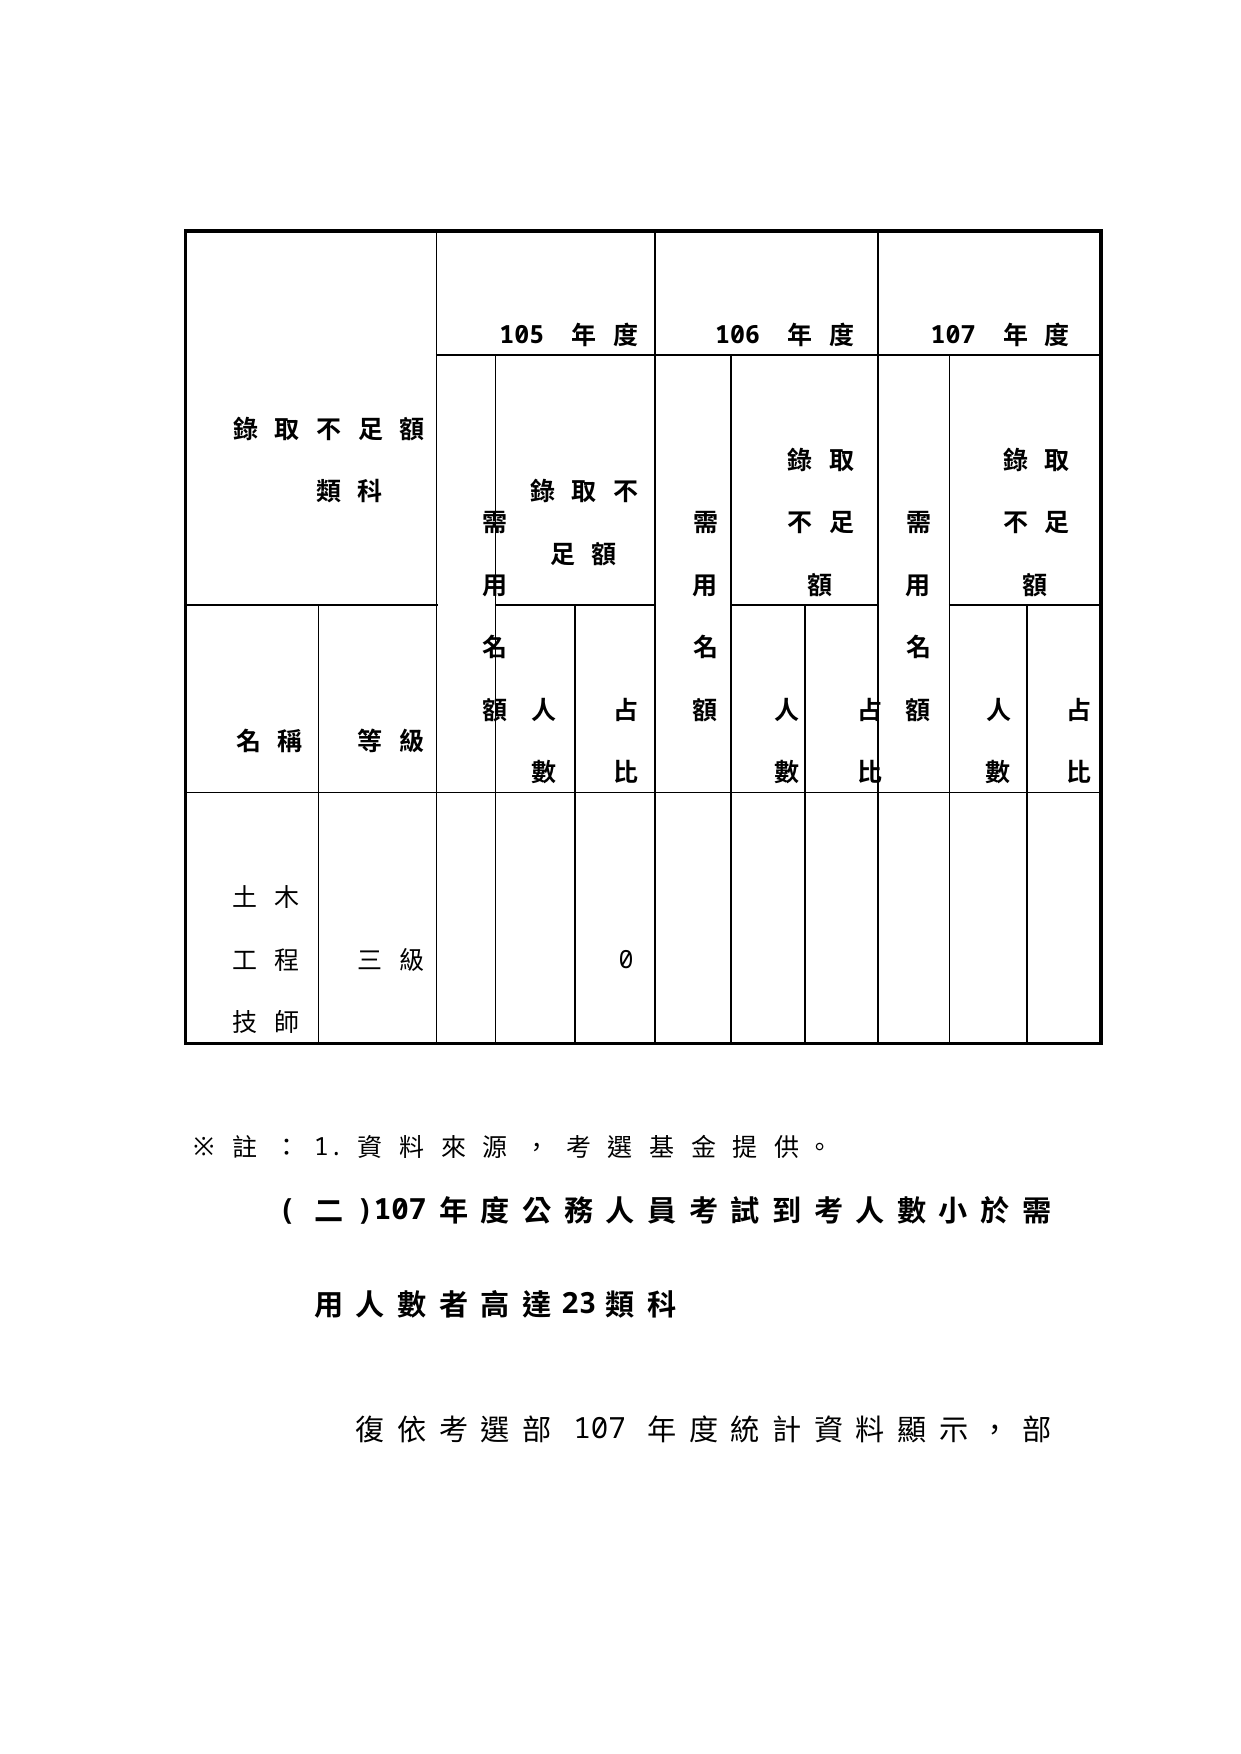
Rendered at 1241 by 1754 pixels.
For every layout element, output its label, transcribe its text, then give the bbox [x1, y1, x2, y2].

table_cell 等級 [319, 606, 436, 792]
table_cell 人數 [732, 606, 804, 792]
text 復依考選部107年度統計資料顯示，部分公務人員考試類科存有到考人數小於需用人數之情事(詳附表3)，其中如高等考試公職建築師類科需用人數8人，到考人數僅4人，另特種考試計有22類科，其中甚且有8類科未有人應考。據考選部說明，主要係因專業技術類科相關職務內涵、工作地點或工作環境條件影響應考人報考意願。對此，該部允宜瞭解相關類科教育端人才來源情形，並加強宣導，以擴大報考來源及提升到考率。 [271, 1354, 1058, 1479]
table_header 106年度 [656, 233, 877, 354]
table_cell 需用 名額 [437, 356, 495, 792]
table_cell 占比 [806, 606, 877, 792]
table_cell [1028, 793, 1099, 1042]
table_cell 占比 [1028, 606, 1099, 792]
table_cell [732, 793, 804, 1042]
table_cell 名稱 [187, 606, 318, 792]
table_cell 土木工程技師 [187, 793, 318, 1042]
table_cell [879, 793, 949, 1042]
table_cell 三級 [319, 793, 436, 1042]
table_cell [950, 793, 1026, 1042]
table_cell 人數 [950, 606, 1026, 792]
table_cell 錄取不足額 [496, 356, 654, 604]
table_cell [496, 793, 574, 1042]
text (二)107年度公務人員考試到考人數小於需用人數者高達23類科 [242, 1167, 1058, 1354]
table_header 105年度 [437, 233, 654, 354]
table_cell 人數 [496, 606, 574, 792]
table_cell 需用 名額 [656, 356, 730, 792]
table_header 107年度 [879, 233, 1099, 354]
table_cell 占比 [576, 606, 654, 792]
text ※註：1.資料來源，考選基金提供。 [183, 1104, 1058, 1167]
table_cell 錄取不足額 [732, 356, 877, 604]
table_cell 需用 名額 [879, 356, 949, 792]
table_header 錄取不足額類科 [187, 233, 436, 604]
table_cell 錄取不足額 [950, 356, 1099, 604]
table_cell 0 [576, 793, 654, 1042]
table_cell [656, 793, 730, 1042]
table_cell [437, 793, 495, 1042]
table_cell [806, 793, 877, 1042]
